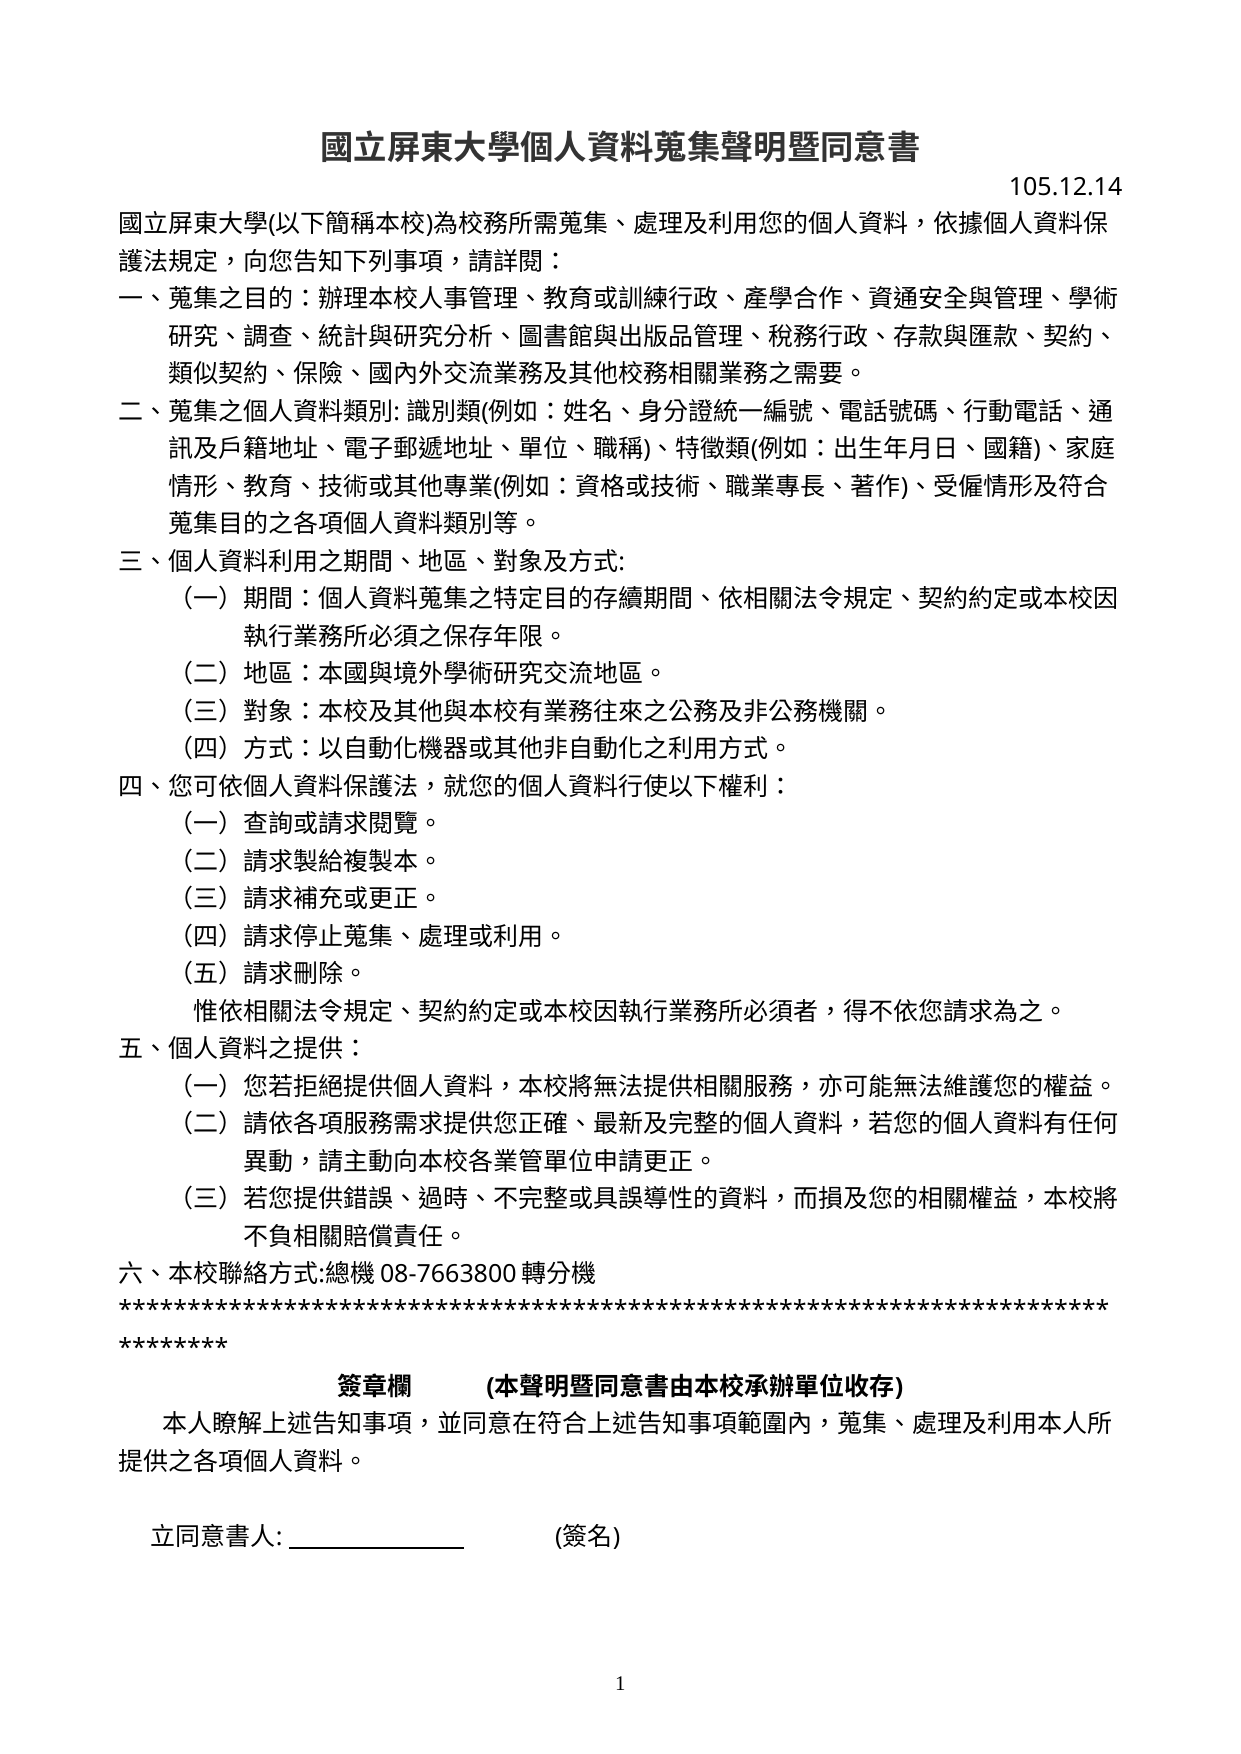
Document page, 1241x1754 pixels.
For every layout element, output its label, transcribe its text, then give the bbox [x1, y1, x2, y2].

text 二、蒐集之個人資料類別: 識別類(例如：姓名、身分證統一編號、電話號碼、行動電話、通訊及戶籍地址、電子郵遞地址、單位、職稱)、特徵類(例如：出生年月日、國籍)、家庭情形、教育、技術或其他專業(例如：資格或技術、職業專長、著作)、受僱情形及符合蒐集目的之各項個人資料類別等。 [118, 391, 1122, 541]
text 105.12.14 [118, 169, 1122, 203]
text 四、您可依個人資料保護法，就您的個人資料行使以下權利： [118, 766, 1122, 803]
list （五）請求刪除。 [168, 953, 1122, 991]
list （一）期間：個人資料蒐集之特定目的存續期間、依相關法令規定、契約約定或本校因執行業務所必須之保存年限。 [168, 578, 1122, 653]
list （三）若您提供錯誤、過時、不完整或具誤導性的資料，而損及您的相關權益，本校將不負相關賠償責任。 [168, 1178, 1122, 1253]
text （四）方式：以自動化機器或其他非自動化之利用方式。 [168, 728, 1122, 766]
text 簽章欄 (本聲明暨同意書由本校承辦單位收存) [118, 1366, 1122, 1403]
text 一、蒐集之目的：辦理本校人事管理、教育或訓練行政、產學合作、資通安全與管理、學術研究、調查、統計與研究分析、圖書館與出版品管理、稅務行政、存款與匯款、契約、類似契約、保險、國內外交流業務及其他校務相關業務之需要。 [118, 278, 1122, 391]
list （一）查詢或請求閱覽。 [168, 803, 1122, 841]
text 三、個人資料利用之期間、地區、對象及方式: [118, 541, 1122, 578]
list （二）地區：本國與境外學術研究交流地區。 [168, 653, 1122, 691]
list （三）對象：本校及其他與本校有業務往來之公務及非公務機關。 [168, 691, 1122, 728]
list （二）請依各項服務需求提供您正確、最新及完整的個人資料，若您的個人資料有任何異動，請主動向本校各業管單位申請更正。 [168, 1103, 1122, 1178]
text 五、個人資料之提供： [118, 1028, 1122, 1066]
list 惟依相關法令規定、契約約定或本校因執行業務所必須者，得不依您請求為之。 [118, 991, 1122, 1028]
text 國立屏東大學個人資料蒐集聲明暨同意書 [118, 123, 1122, 169]
list （一）您若拒絕提供個人資料，本校將無法提供相關服務，亦可能無法維護您的權益。 [168, 1066, 1122, 1103]
list （三）請求補充或更正。 [168, 878, 1122, 916]
text 國立屏東大學(以下簡稱本校)為校務所需蒐集、處理及利用您的個人資料，依據個人資料保護法規定，向您告知下列事項，請詳閱： [118, 203, 1122, 278]
text 本人瞭解上述告知事項，並同意在符合上述告知事項範圍內，蒐集、處理及利用本人所提供之各項個人資料。 [118, 1403, 1122, 1478]
list （四）請求停止蒐集、處理或利用。 [168, 916, 1122, 953]
text 六、本校聯絡方式:總機08-7663800轉分機 [118, 1253, 1122, 1291]
text 立同意書人: (簽名) [118, 1516, 1110, 1553]
list （二）請求製給複製本。 [168, 841, 1122, 878]
text ******************************************************************************** [118, 1291, 1122, 1366]
